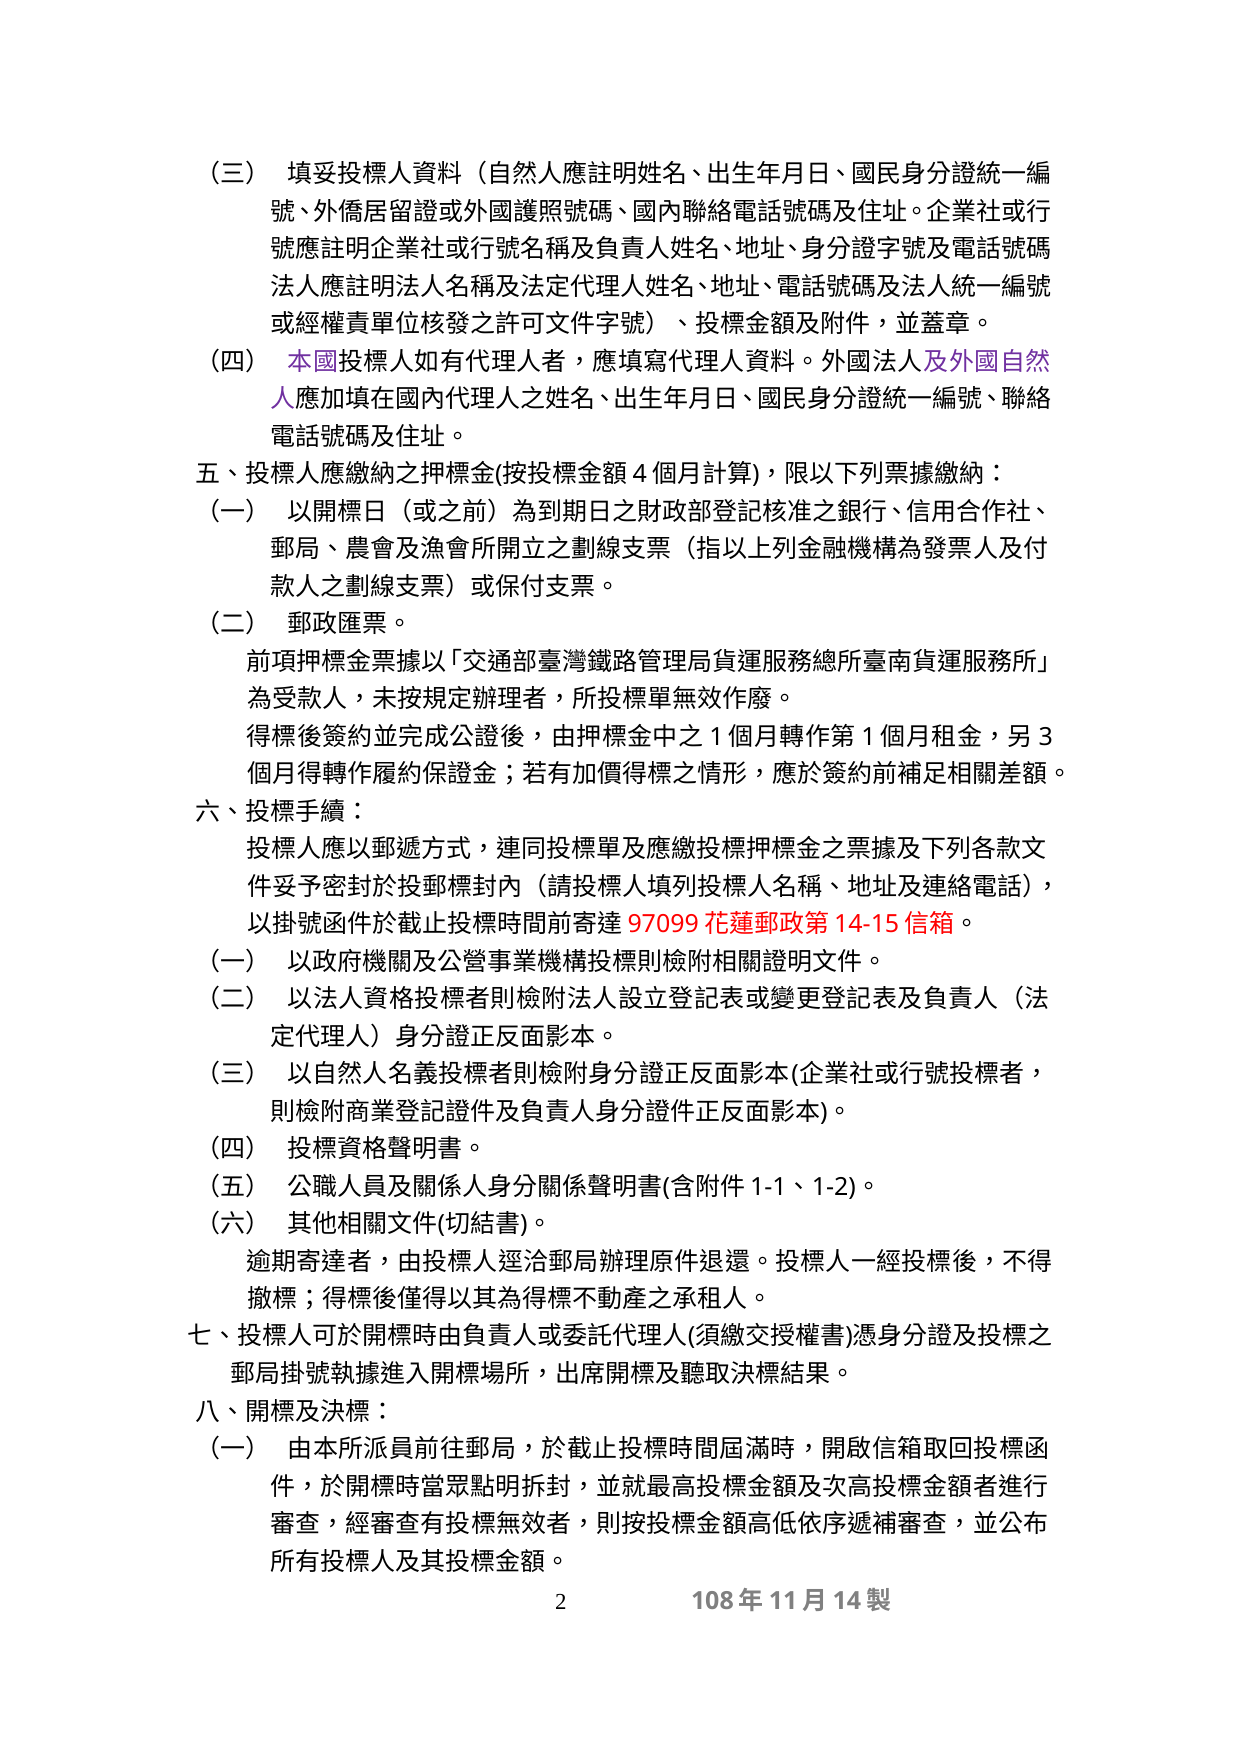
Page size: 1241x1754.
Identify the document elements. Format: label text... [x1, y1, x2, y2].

text 八、開標及決標： [195, 1390, 1053, 1428]
text 得標後簽約並完成公證後，由押標金中之1個月轉作第1個月租金，另3個月得轉作履約保證金；若有加價得標之情形，應於簽約前補足相關差額。 [246, 715, 1053, 790]
list 由本所派員前往郵局，於截止投標時間屆滿時，開啟信箱取回投標函件，於開標時當眾點明拆封，並就最高投標金額及次高投標金額者進行審查，經審查有投標無效者，則按投標金額高低依序遞補審查，並公布所有投標人及其投標金額。 [195, 1428, 1051, 1578]
text 六、投標手續： [195, 790, 1053, 828]
list 公職人員及關係人身分關係聲明書(含附件1-1、1-2)。 [195, 1165, 1051, 1203]
text 逾期寄達者，由投標人逕洽郵局辦理原件退還。投標人一經投標後，不得撤標；得標後僅得以其為得標不動產之承租人。 [246, 1240, 1053, 1315]
text 五、投標人應繳納之押標金(按投標金額4個月計算)，限以下列票據繳納： [195, 453, 1053, 490]
text 七、投標人可於開標時由負責人或委託代理人(須繳交授權書)憑身分證及投標之郵局掛號執據進入開標場所，出席開標及聽取決標結果。 [187, 1315, 1053, 1390]
list 以政府機關及公營事業機構投標則檢附相關證明文件。 [195, 940, 1051, 978]
list 其他相關文件(切結書)。 [195, 1203, 1051, 1240]
list 填妥投標人資料（自然人應註明姓名、出生年月日、國民身分證統一編號、外僑居留證或外國護照號碼、國內聯絡電話號碼及住址。企業社或行號應註明企業社或行號名稱及負責人姓名、地址、身分證字號及電話號碼。法人應註明法人名稱及法定代理人姓名、地址、電話號碼及法人統一編號或經權責單位核發之許可文件字號）、投標金額及附件，並蓋章。 [195, 153, 1051, 340]
list 郵政匯票。 [195, 603, 1051, 640]
list 投標資格聲明書。 [195, 1128, 1051, 1165]
list 以法人資格投標者則檢附法人設立登記表或變更登記表及負責人（法定代理人）身分證正反面影本。 [195, 978, 1051, 1053]
list 本國投標人如有代理人者，應填寫代理人資料。外國法人及外國自然人應加填在國內代理人之姓名、出生年月日、國民身分證統一編號、聯絡電話號碼及住址。 [195, 340, 1051, 453]
list 以自然人名義投標者則檢附身分證正反面影本(企業社或行號投標者，則檢附商業登記證件及負責人身分證件正反面影本)。 [195, 1053, 1051, 1128]
text 投標人應以郵遞方式，連同投標單及應繳投標押標金之票據及下列各款文件妥予密封於投郵標封內（請投標人填列投標人名稱、地址及連絡電話），以掛號函件於截止投標時間前寄達97099花蓮郵政第14-15信箱。 [246, 828, 1053, 940]
list 以開標日（或之前）為到期日之財政部登記核准之銀行、信用合作社、郵局、農會及漁會所開立之劃線支票（指以上列金融機構為發票人及付款人之劃線支票）或保付支票。 [195, 490, 1051, 603]
text 前項押標金票據以「交通部臺灣鐵路管理局貨運服務總所臺南貨運服務所」為受款人，未按規定辦理者，所投標單無效作廢。 [246, 640, 1053, 715]
